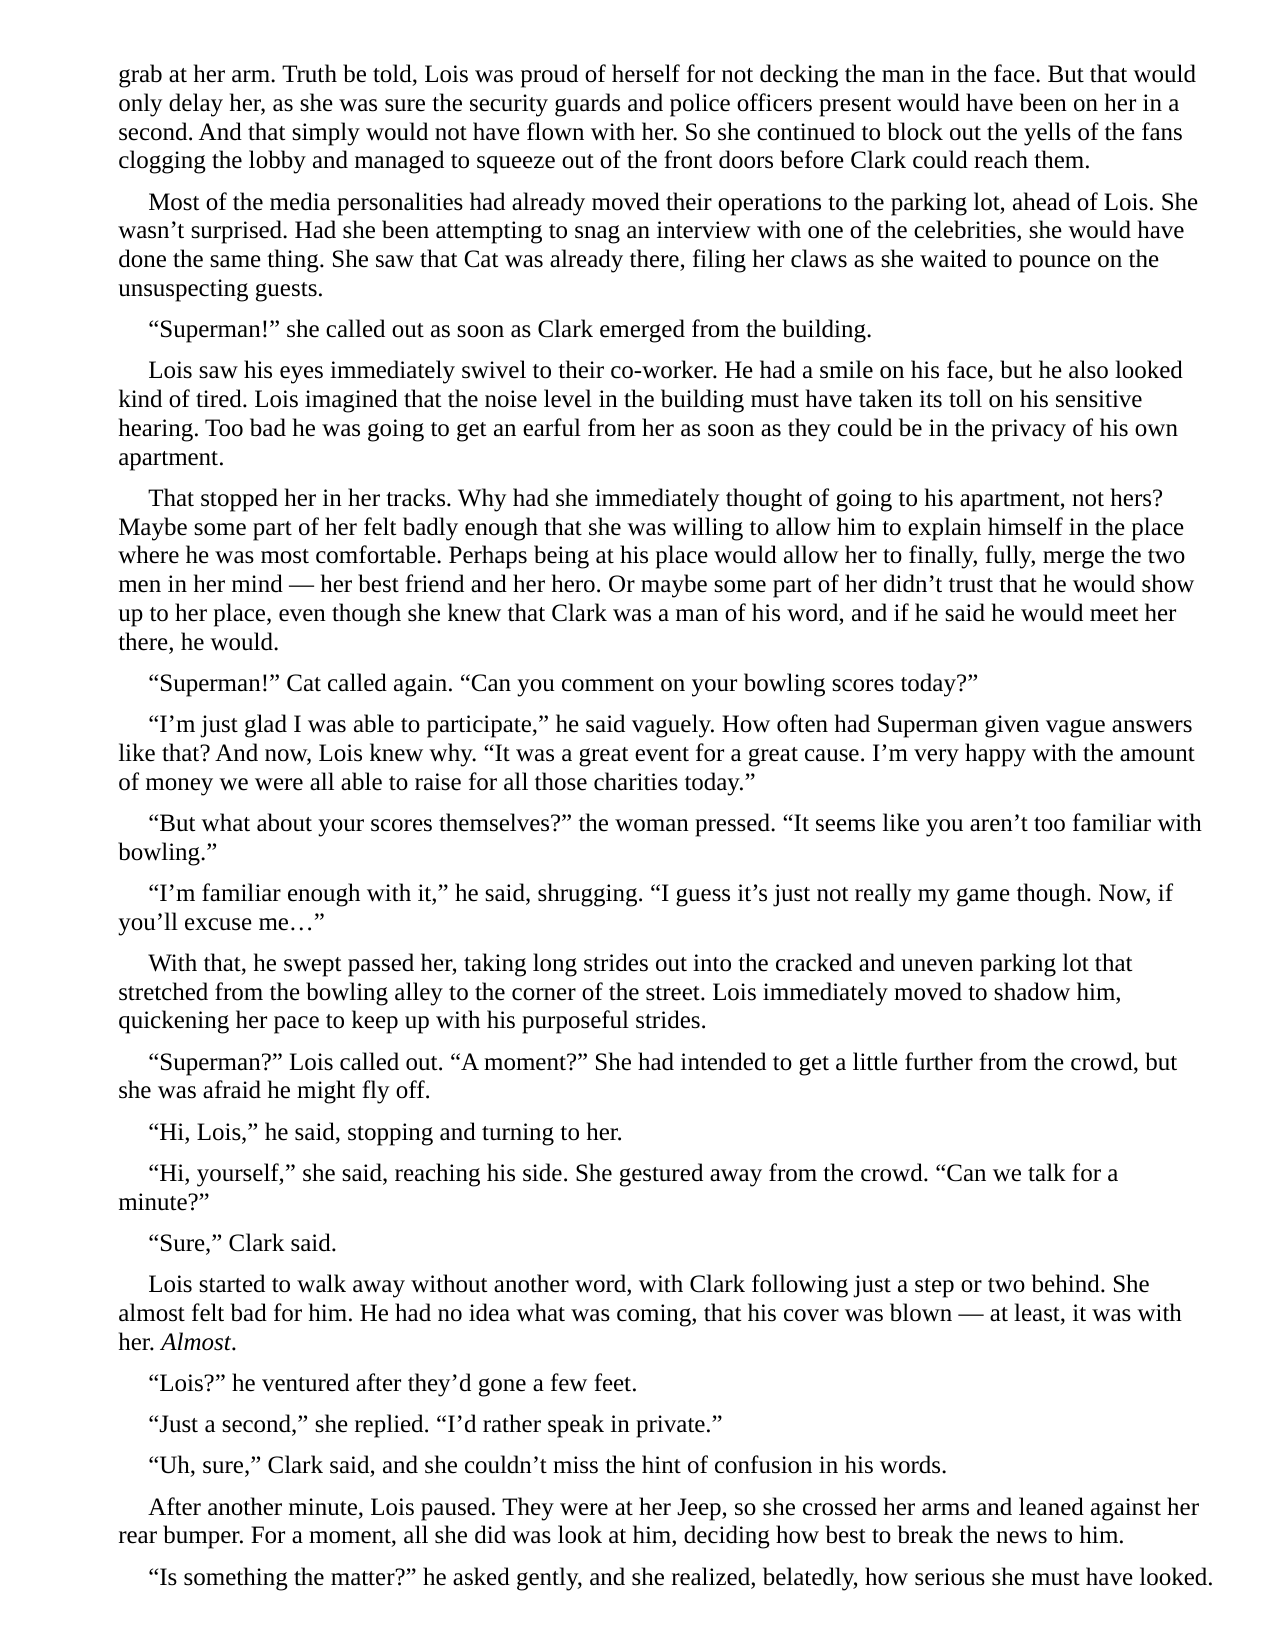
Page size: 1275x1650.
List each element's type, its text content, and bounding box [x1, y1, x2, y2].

text “But what about your scores themselves?” the woman pressed. “It seems like you aren’t too familiar with bowling.” [118, 808, 1216, 865]
text “Superman!” she called out as soon as Clark emerged from the building. [118, 314, 1216, 343]
text Lois started to walk away without another word, with Clark following just a step or two behind. She almost felt bad for him. He had no idea what was coming, that his cover was blown — at least, it was with her. Almost. [118, 1269, 1216, 1355]
text “Just a second,” she replied. “I’d rather speak in private.” [118, 1409, 1216, 1438]
text grab at her arm. Truth be told, Lois was proud of herself for not decking the man in the face. But that would only delay her, as she was sure the security guards and police officers present would have been on her in a second. And that simply would not have flown with her. So she continued to block out the yells of the fans clogging the lobby and managed to squeeze out of the front doors before Clark could reach them. [118, 59, 1216, 174]
text “Hi, yourself,” she said, reaching his side. She gestured away from the crowd. “Can we talk for a minute?” [118, 1158, 1216, 1215]
text “Hi, Lois,” he said, stopping and turning to her. [118, 1117, 1216, 1145]
text “Lois?” he ventured after they’d gone a few feet. [118, 1368, 1216, 1397]
text “Superman!” Cat called again. “Can you comment on your bowling scores today?” [118, 668, 1216, 697]
text “I’m just glad I was able to participate,” he said vaguely. How often had Superman given vague answers like that? And now, Lois knew why. “It was a great event for a great cause. I’m very happy with the amount of money we were all able to raise for all those charities today.” [118, 709, 1216, 795]
text “Sure,” Clark said. [118, 1228, 1216, 1257]
text “Superman?” Lois called out. “A moment?” She had intended to get a little further from the crowd, but she was afraid he might fly off. [118, 1047, 1216, 1104]
text “Uh, sure,” Clark said, and she couldn’t miss the hint of confusion in his words. [118, 1450, 1216, 1479]
text Most of the media personalities had already moved their operations to the parking lot, ahead of Lois. She wasn’t surprised. Had she been attempting to snag an interview with one of the celebrities, she would have done the same thing. She saw that Cat was already there, filing her claws as she waited to pounce on the unsuspecting guests. [118, 187, 1216, 302]
text That stopped her in her tracks. Why had she immediately thought of going to his apartment, not hers? Maybe some part of her felt badly enough that she was willing to allow him to explain himself in the place where he was most comfortable. Perhaps being at his place would allow her to finally, fully, merge the two men in her mind — her best friend and her hero. Or maybe some part of her didn’t trust that he would show up to her place, even though she knew that Clark was a man of his word, and if he said he would meet her there, he would. [118, 483, 1216, 655]
text “I’m familiar enough with it,” he said, shrugging. “I guess it’s just not really my game though. Now, if you’ll excuse me…” [118, 878, 1216, 935]
text “Is something the matter?” he asked gently, and she realized, belatedly, how serious she must have looked. [118, 1562, 1216, 1590]
text With that, he swept passed her, taking long strides out into the cracked and uneven parking lot that stretched from the bowling alley to the corner of the street. Lois immediately moved to shadow him, quickening her pace to keep up with his purposeful strides. [118, 948, 1216, 1034]
text Lois saw his eyes immediately swivel to their co-worker. He had a smile on his face, but he also looked kind of tired. Lois imagined that the noise level in the building must have taken its toll on his sensitive hearing. Too bad he was going to get an earful from her as soon as they could be in the privacy of his own apartment. [118, 355, 1216, 470]
text After another minute, Lois paused. They were at her Jeep, so she crossed her arms and leaned against her rear bumper. For a moment, all she did was look at him, deciding how best to break the news to him. [118, 1492, 1216, 1549]
